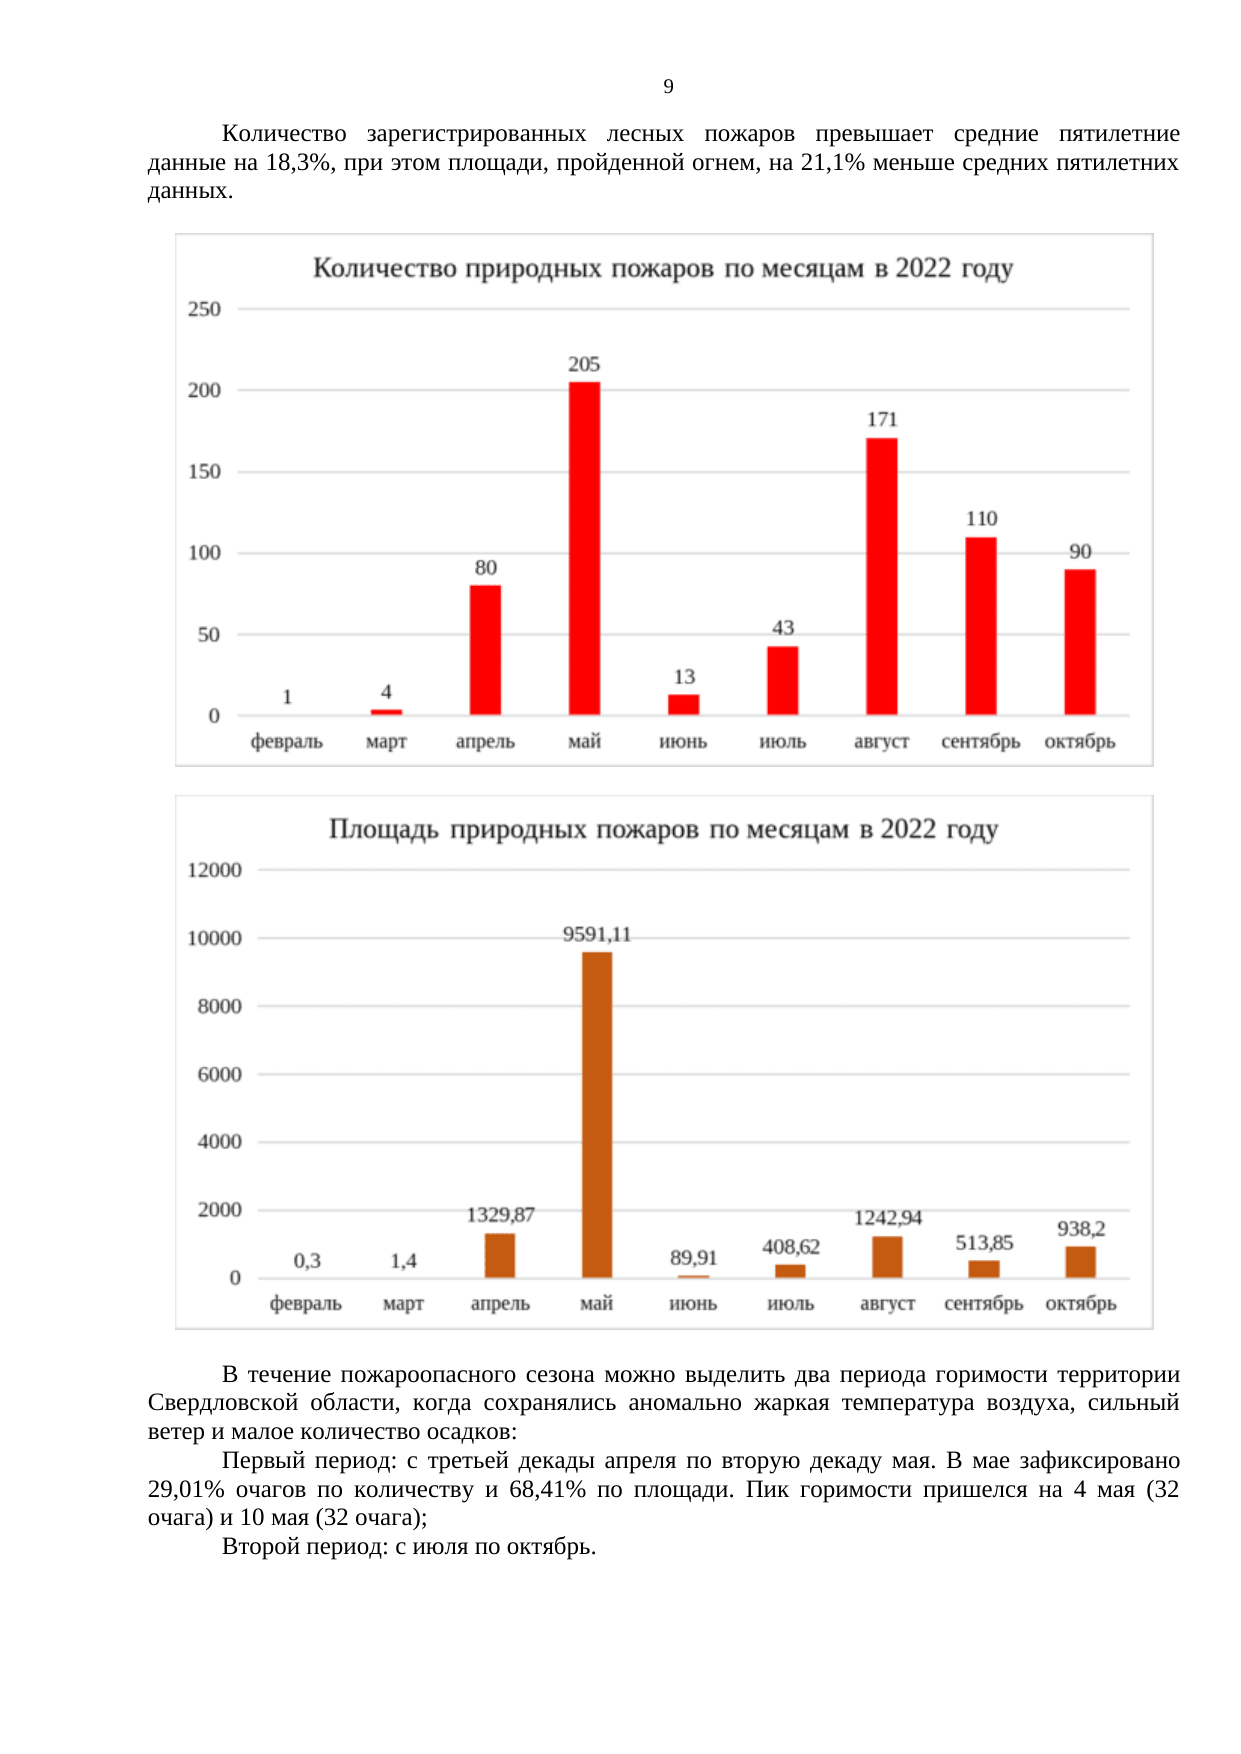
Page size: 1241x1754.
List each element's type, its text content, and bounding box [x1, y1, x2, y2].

text В течение пожароопасного сезона можно выделить два периода горимости территории Свердловской области, когда сохранялись аномально жаркая температура воздуха, сильный ветер и малое количество осадков: [148, 1359, 1181, 1445]
text Количество зарегистрированных лесных пожаров превышает средние пятилетние данные на 18,3%, при этом площади, пройденной огнем, на 21,1% меньше средних пятилетних данных. [148, 118, 1181, 204]
text Второй период: с июля по октябрь. [148, 1531, 1181, 1560]
text Первый период: с третьей декады апреля по вторую декаду мая. В мае зафиксировано 29,01% очагов по количеству и 68,41% по площади. Пик горимости пришелся на 4 мая (32 очага) и 10 мая (32 очага); [148, 1445, 1181, 1531]
